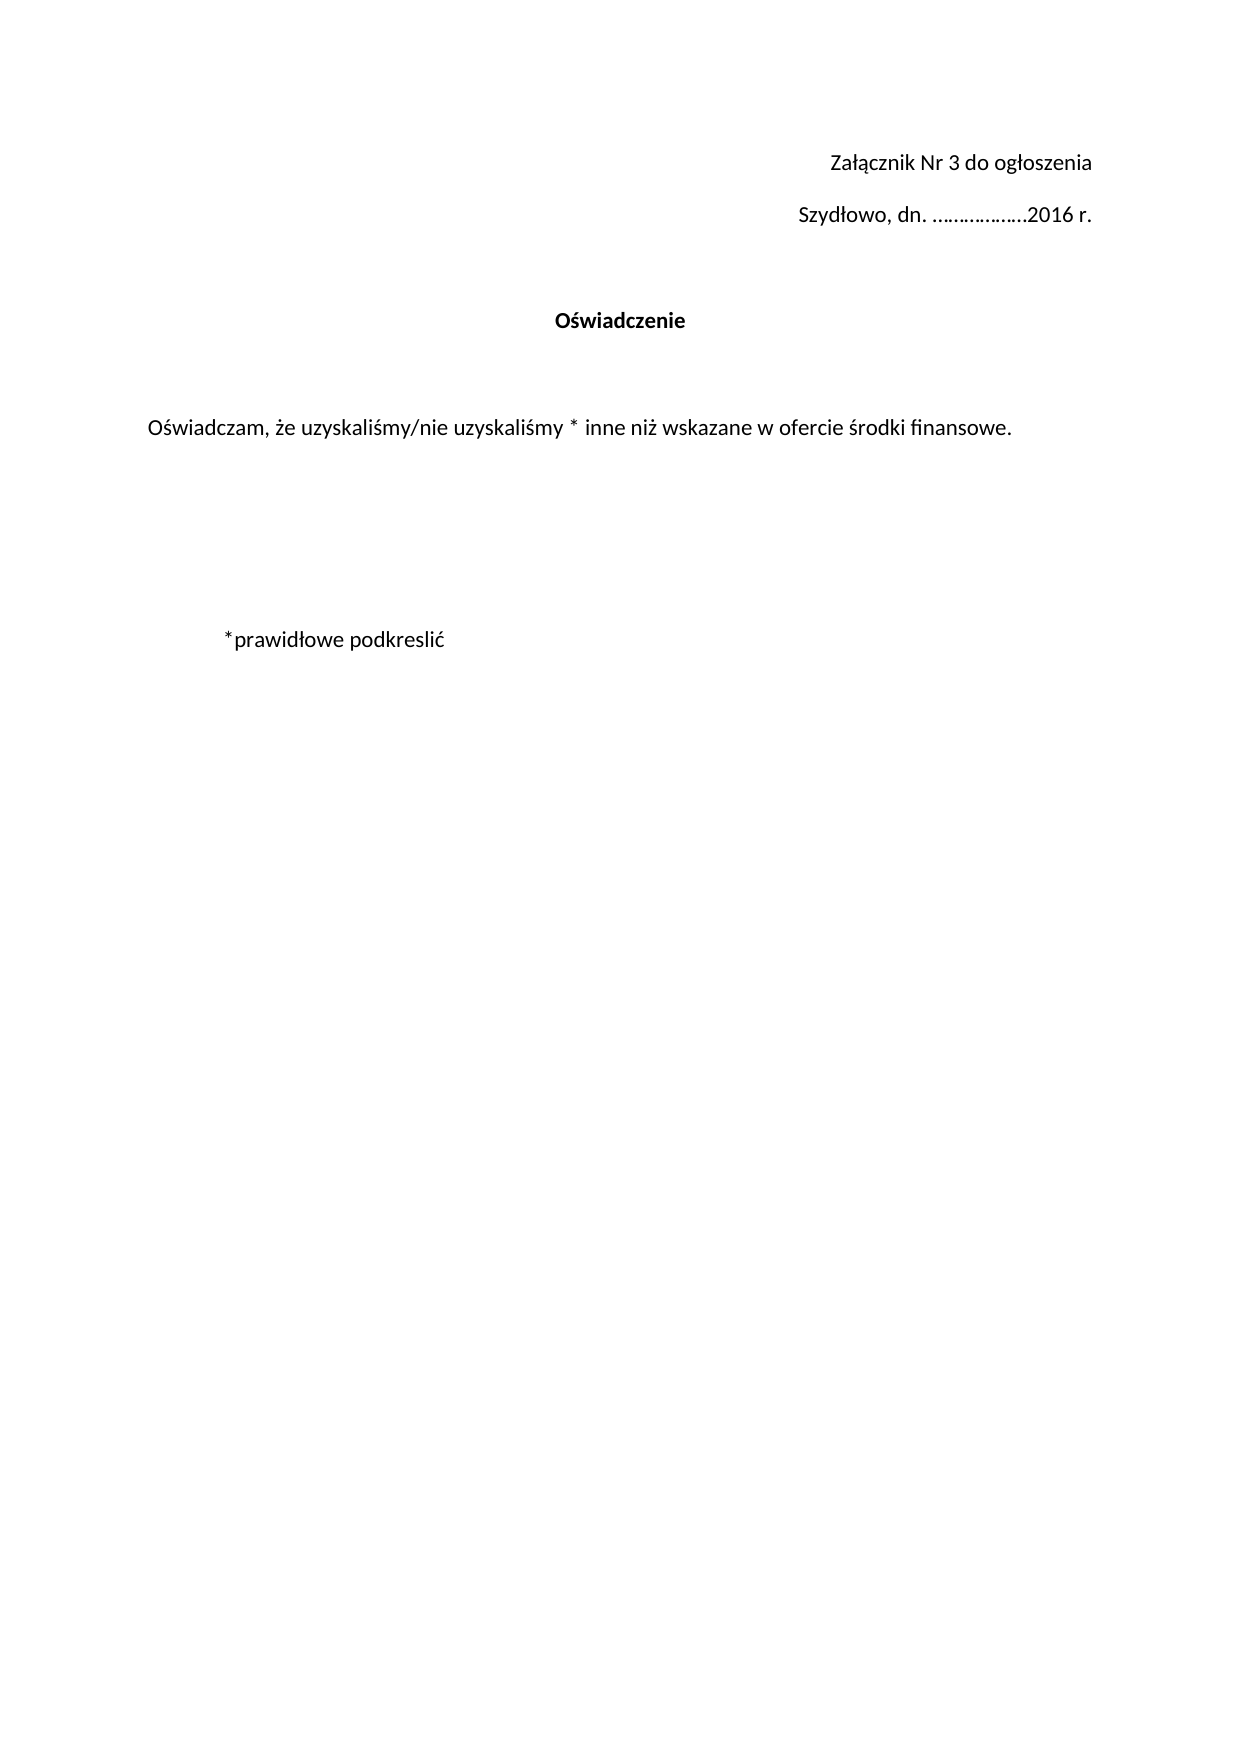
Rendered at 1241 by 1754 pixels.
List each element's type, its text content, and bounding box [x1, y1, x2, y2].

text Oświadczam, że uzyskaliśmy/nie uzyskaliśmy * inne niż wskazane w ofercie środki finansowe. [148, 413, 1093, 441]
text Szydłowo, dn. ………………2016 r. [148, 201, 1093, 229]
text Załącznik Nr 3 do ogłoszenia [148, 148, 1093, 176]
list *prawidłowe podkreslić [223, 625, 1093, 653]
text Oświadczenie [148, 307, 1093, 335]
